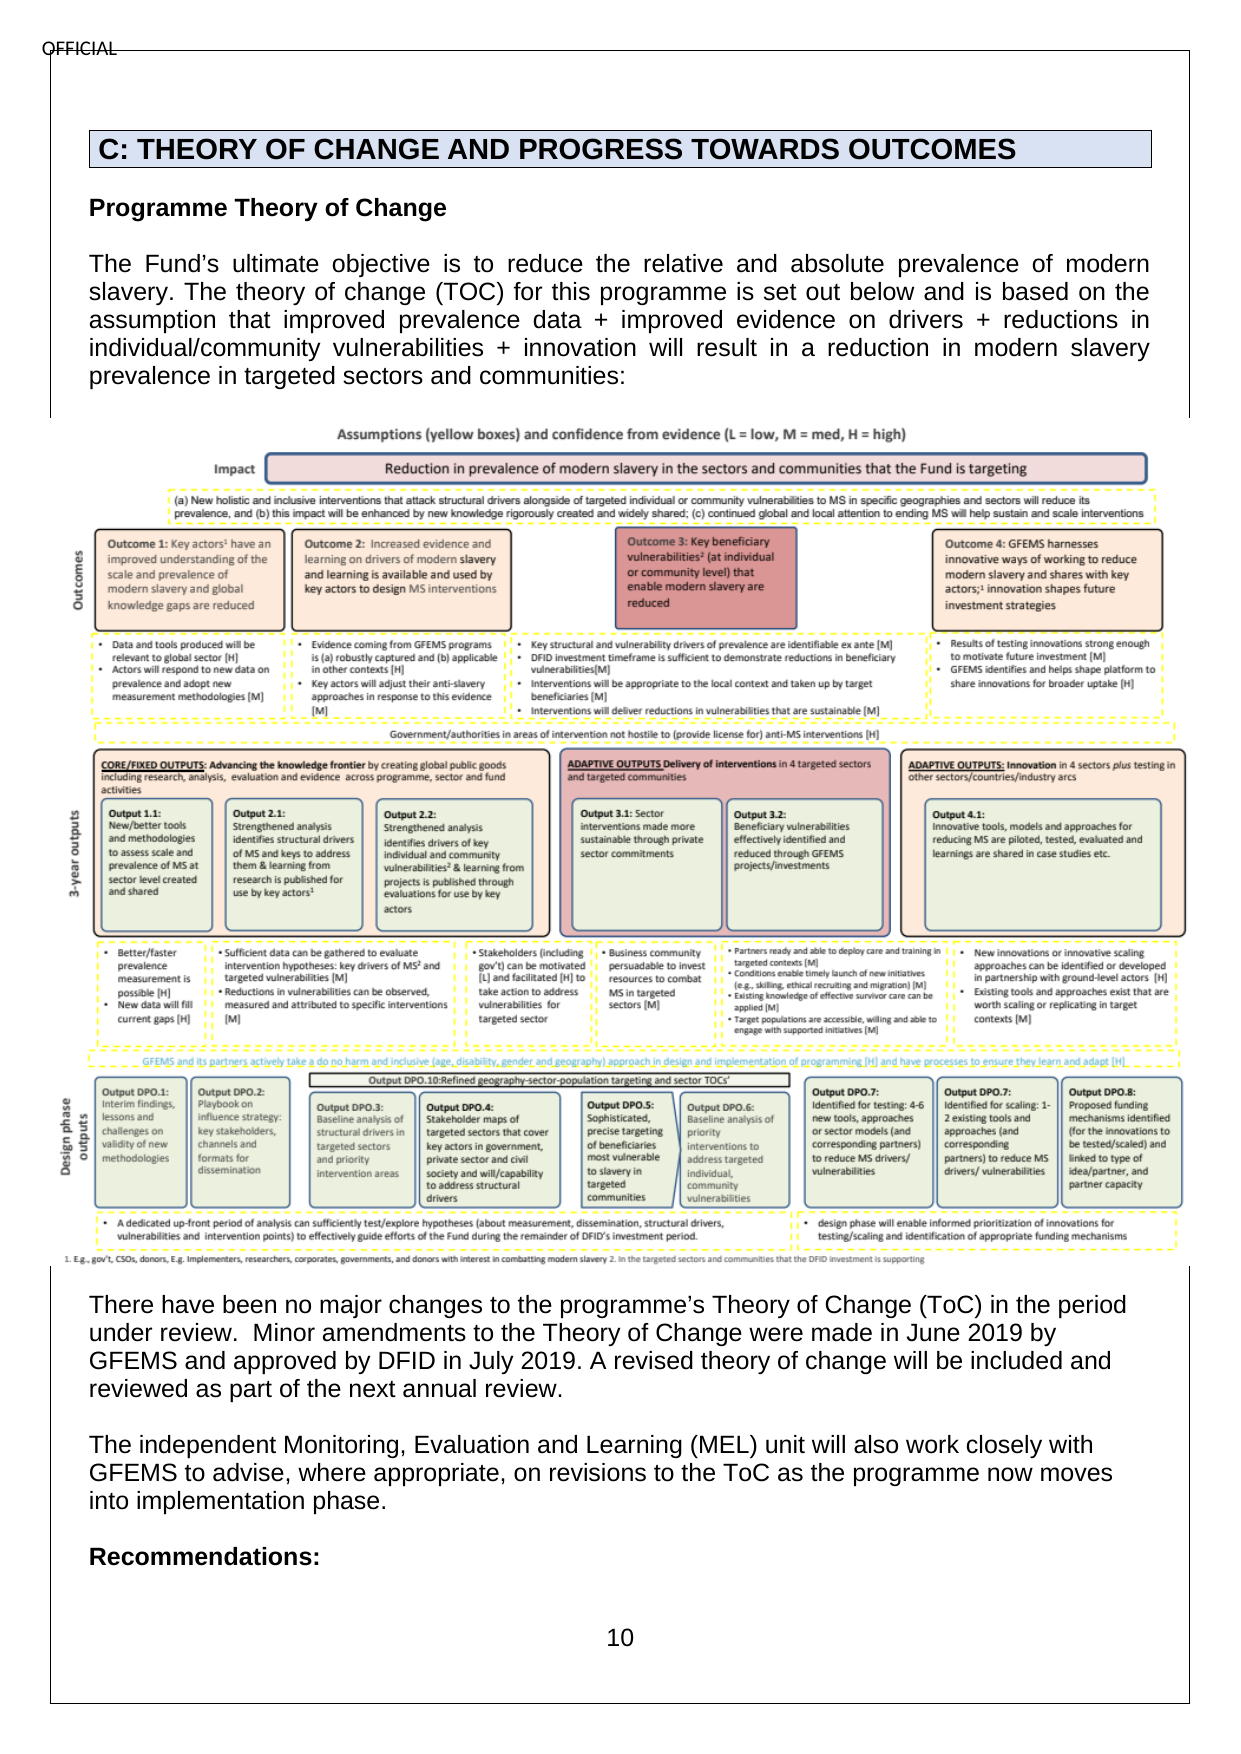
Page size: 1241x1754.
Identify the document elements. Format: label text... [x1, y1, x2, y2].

text The independent Monitoring, Evaluation and Learning (MEL) unit will also work closely with GFEMS to advise, where appropriate, on revisions to the ToC as the programme now moves into implementation phase. [89, 1431, 1152, 1515]
text There have been no major changes to the programme’s Theory of Change (ToC) in the period under review. Minor amendments to the Theory of Change were made in June 2019 by GFEMS and approved by DFID in July 2019. A revised theory of change will be included and reviewed as part of the next annual review. [89, 1291, 1152, 1403]
text The Fund’s ultimate objective is to reduce the relative and absolute prevalence of modern slavery. The theory of change (TOC) for this programme is set out below and is based on the assumption that improved prevalence data + improved evidence on drivers + reductions in individual/community vulnerabilities + innovation will result in a reduction in modern slavery prevalence in targeted sectors and communities: [89, 250, 1152, 389]
text Programme Theory of Change [89, 194, 1152, 222]
text Recommendations: [89, 1543, 1152, 1571]
subtitle C: THEORY OF CHANGE AND PROGRESS TOWARDS OUTCOMES [90, 131, 1151, 167]
